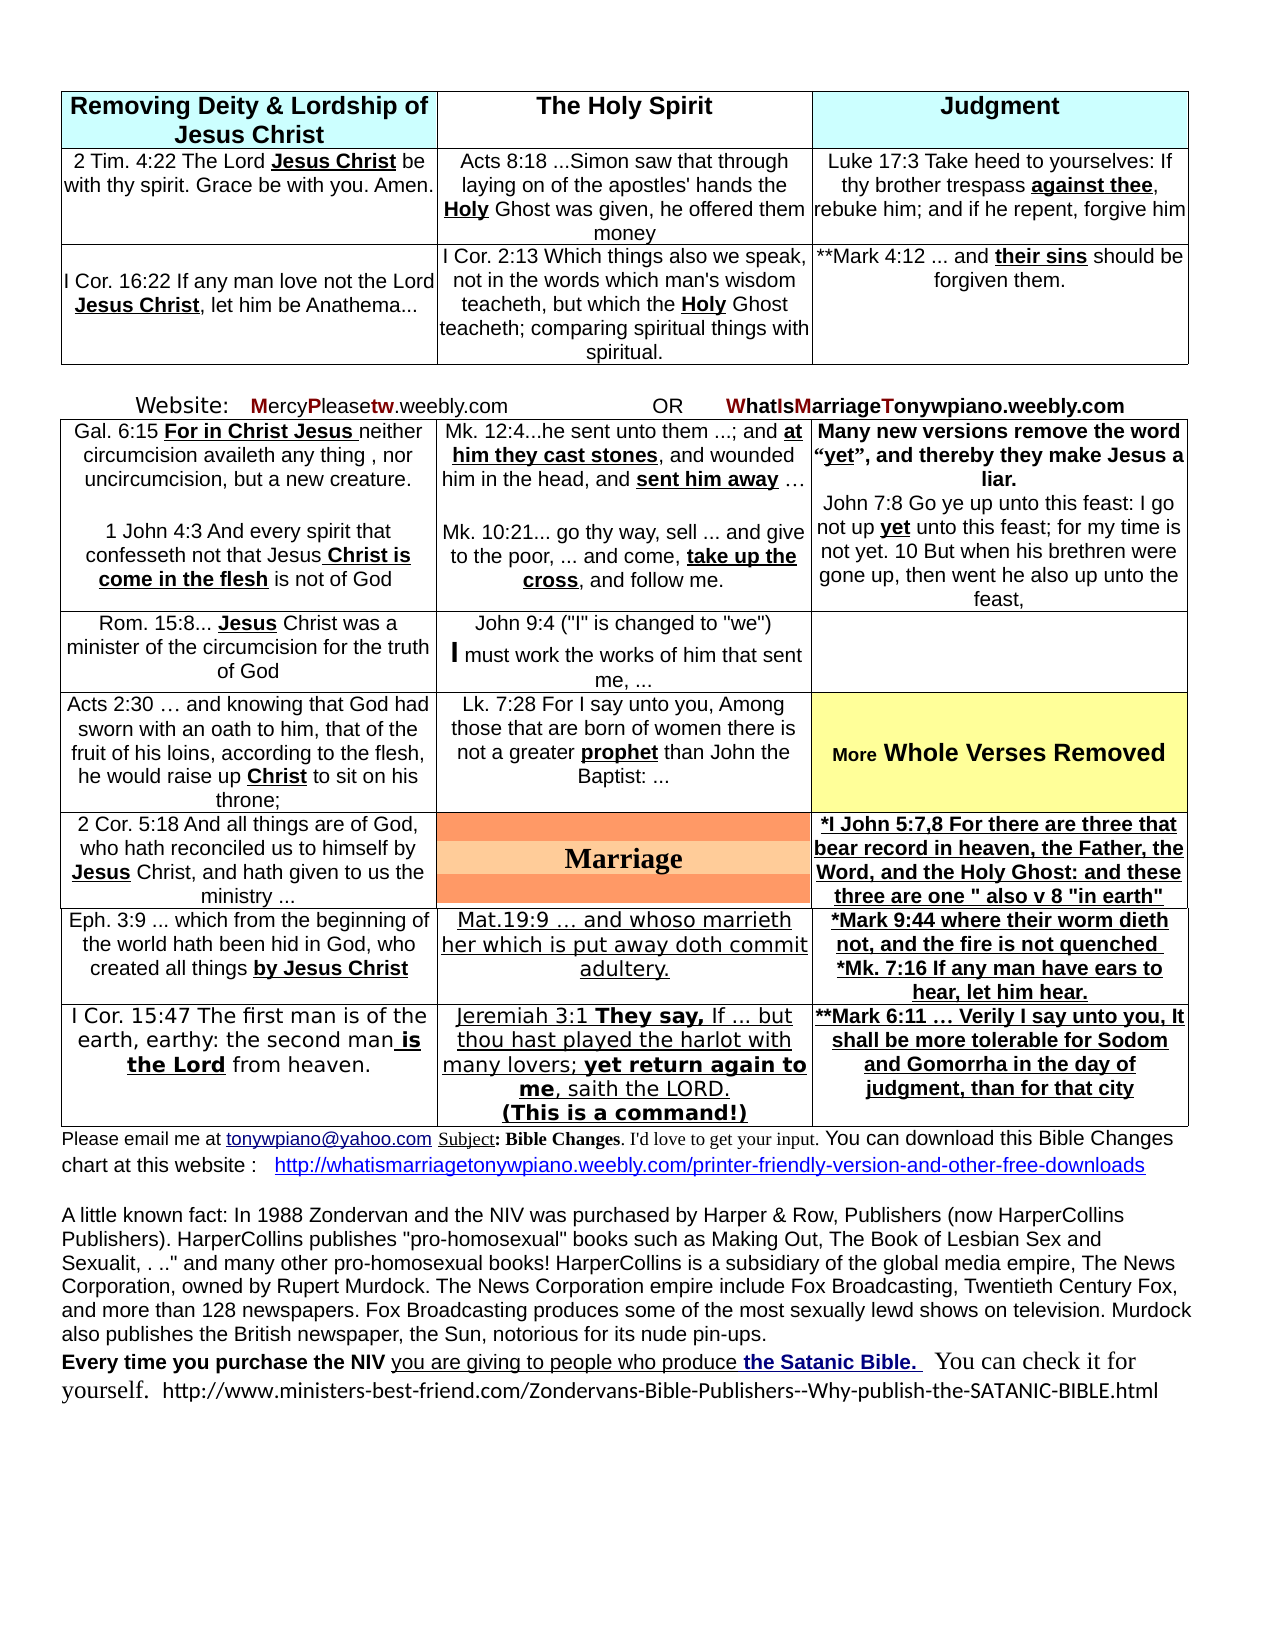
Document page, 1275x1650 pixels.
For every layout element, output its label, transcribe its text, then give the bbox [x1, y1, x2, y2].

table_header Eph. 3:9 ... which from the beginning of the world hath been hid in God, who created all things by Jesus Christ [62, 909, 437, 1004]
table_cell Acts 8:18 ...Simon saw that through laying on of the apostles' hands the Holy Ghost was given, he offered them money [438, 149, 812, 244]
table_cell I Cor. 16:22 If any man love not the Lord Jesus Christ, let him be Anathema... [62, 245, 437, 364]
table_header Gal. 6:15 For in Christ Jesus neither circumcision availeth any thing , nor uncircumcision, but a new creature. 1 John 4:3 And every spirit that confesseth not that Jesus Christ is come in the flesh is not of God [61, 420, 436, 611]
table_cell Jeremiah 3:1 They say, If ... but thou hast played the harlot with many lovers; yet return again to me, saith the LORD. (This is a command!) [438, 1005, 812, 1126]
table_cell *I John 5:7,8 For there are three that bear record in heaven, the Father, the Word, and the Holy Ghost: and these three are one " also v 8 "in earth" [812, 813, 1187, 908]
text Please email me at tonywpiano@yahoo.com Subject: Bible Changes. I'd love to get your input. You can download this Bible Changes chart at this website : http://whatismarriagetonywpiano.weebly.com/printer-friendly-version-and-other-free-downloads [61, 1126, 1198, 1178]
table_cell Acts 2:30 … and knowing that God had sworn with an oath to him, that of the fruit of his loins, according to the flesh, he would raise up Christ to sit on his throne; [61, 693, 436, 812]
table_cell **Mark 4:12 ... and their sins should be forgiven them. [813, 245, 1188, 364]
table_cell I Cor. 2:13 Which things also we speak, not in the words which man's wisdom teacheth, but which the Holy Ghost teacheth; comparing spiritual things with spiritual. [438, 245, 812, 364]
table_cell I Cor. 15:47 The first man is of the earth, earthy: the second man is the Lord from heaven. [62, 1005, 437, 1126]
text A little known fact: In 1988 Zondervan and the NIV was purchased by Harper & Row, Publishers (now HarperCollins Publishers). HarperCollins publishes "pro-homosexual" books such as Making Out, The Book of Lesbian Sex and Sexualit, . .." and many other pro-homosexual books! HarperCollins is a subsidiary of the global media empire, The News Corporation, owned by Rupert Murdock. The News Corporation empire include Fox Broadcasting, Twentieth Century Fox, and more than 128 newspapers. Fox Broadcasting produces some of the most sexually lewd shows on television. Murdock also publishes the British newspaper, the Sun, notorious for its nude pin-ups. Every time you purchase the NIV you are giving to people who produce the Satanic Bible. You can check it for yourself. http://www.ministers-best-friend.com/Zondervans-Bible-Publishers--Why-publish-the-SATANIC-BIBLE.html [61, 1178, 1198, 1404]
table_cell More Whole Verses Removed [812, 693, 1187, 812]
table_cell Marriage [437, 813, 811, 908]
table_cell **Mark 6:11 … Verily I say unto you, It shall be more tolerable for Sodom and Gomorrha in the day of judgment, than for that city [813, 1005, 1188, 1126]
table_cell Lk. 7:28 For I say unto you, Among those that are born of women there is not a greater prophet than John the Baptist: ... [437, 693, 811, 812]
table_cell John 9:4 ("I" is changed to "we") I must work the works of him that sent me, ... [437, 612, 811, 692]
table_cell 2 Tim. 4:22 The Lord Jesus Christ be with thy spirit. Grace be with you. Amen. [62, 149, 437, 244]
table_cell The Holy Spirit [438, 92, 812, 148]
table_header Many new versions remove the word “yet”, and thereby they make Jesus a liar. John 7:8 Go ye up unto this feast: I go not up yet unto this feast; for my time is not yet. 10 But when his brethren were gone up, then went he also up unto the feast, [812, 420, 1187, 611]
table_header Mat.19:9 … and whoso marrieth her which is put away doth commit adultery. [438, 909, 812, 1004]
table_cell Luke 17:3 Take heed to yourselves: If thy brother trespass against thee, rebuke him; and if he repent, forgive him [813, 149, 1188, 244]
table_cell [812, 612, 1187, 692]
table_header *Mark 9:44 where their worm dieth not, and the fire is not quenched *Mk. 7:16 If any man have ears to hear, let him hear. [813, 908, 1188, 1004]
table_cell Rom. 15:8... Jesus Christ was a minister of the circumcision for the truth of God [61, 612, 436, 692]
text Website: MercyPleasetw.weebly.com OR WhatIsMarriageTonywpiano.weebly.com [61, 393, 1198, 418]
table_header Mk. 12:4...he sent unto them ...; and at him they cast stones, and wounded him in the head, and sent him away … Mk. 10:21... go thy way, sell ... and give to the poor, ... and come, take up the cross, and follow me. [437, 420, 811, 611]
table_cell 2 Cor. 5:18 And all things are of God, who hath reconciled us to himself by Jesus Christ, and hath given to us the ministry ... [61, 813, 436, 908]
